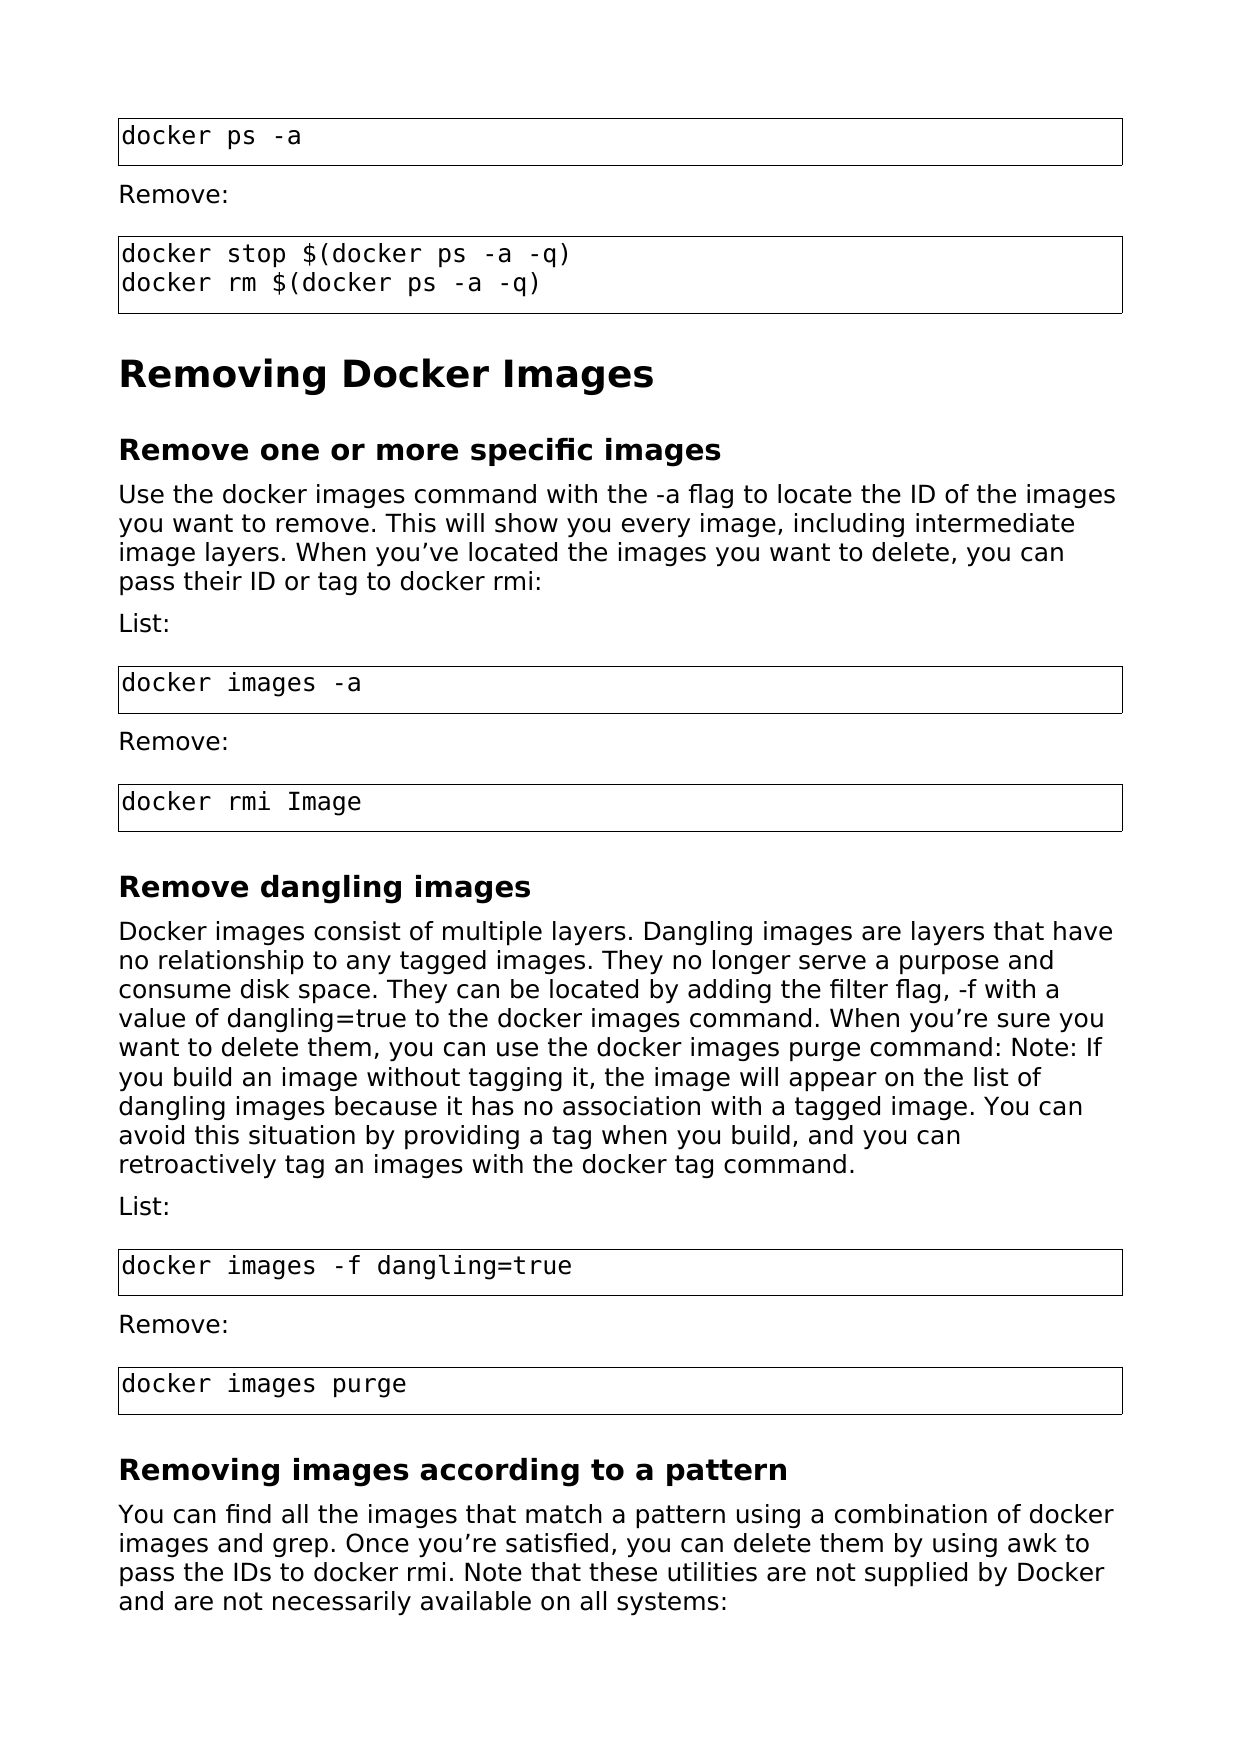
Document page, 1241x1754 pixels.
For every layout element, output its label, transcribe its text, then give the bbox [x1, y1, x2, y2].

subtitle Removing Docker Images [118, 352, 1122, 396]
text Remove: [118, 1310, 1122, 1339]
text List: [118, 1192, 1122, 1221]
text Use the docker images command with the -a flag to locate the ID of the images you want to remove. This will show you every image, including intermediate image layers. When you’ve located the images you want to delete, you can pass their ID or tag to docker rmi: [118, 480, 1122, 597]
text Docker images consist of multiple layers. Dangling images are layers that have no relationship to any tagged images. They no longer serve a purpose and consume disk space. They can be located by adding the filter flag, -f with a value of dangling=true to the docker images command. When you’re sure you want to delete them, you can use the docker images purge command: Note: If you build an image without tagging it, the image will appear on the list of dangling images because it has no association with a tagged image. You can avoid this situation by providing a tag when you build, and you can retroactively tag an images with the docker tag command. [118, 917, 1122, 1179]
text List: [118, 609, 1122, 638]
subtitle Remove one or more specific images [118, 433, 1122, 467]
subtitle Removing images according to a pattern [118, 1453, 1122, 1487]
table_header docker rmi Image [119, 785, 1122, 831]
text Remove: [118, 180, 1122, 209]
table_header docker images -f dangling=true [119, 1250, 1122, 1295]
table_header docker images -a [119, 667, 1122, 712]
text You can find all the images that match a pattern using a combination of docker images and grep. Once you’re satisfied, you can delete them by using awk to pass the IDs to docker rmi. Note that these utilities are not supplied by Docker and are not necessarily available on all systems: [118, 1500, 1122, 1617]
table_header docker images purge [119, 1368, 1122, 1413]
table_header docker ps -a [119, 119, 1122, 165]
table_header docker stop $(docker ps -a -q) docker rm $(docker ps -a -q) [119, 237, 1122, 312]
text Remove: [118, 727, 1122, 756]
subtitle Remove dangling images [118, 871, 1122, 904]
